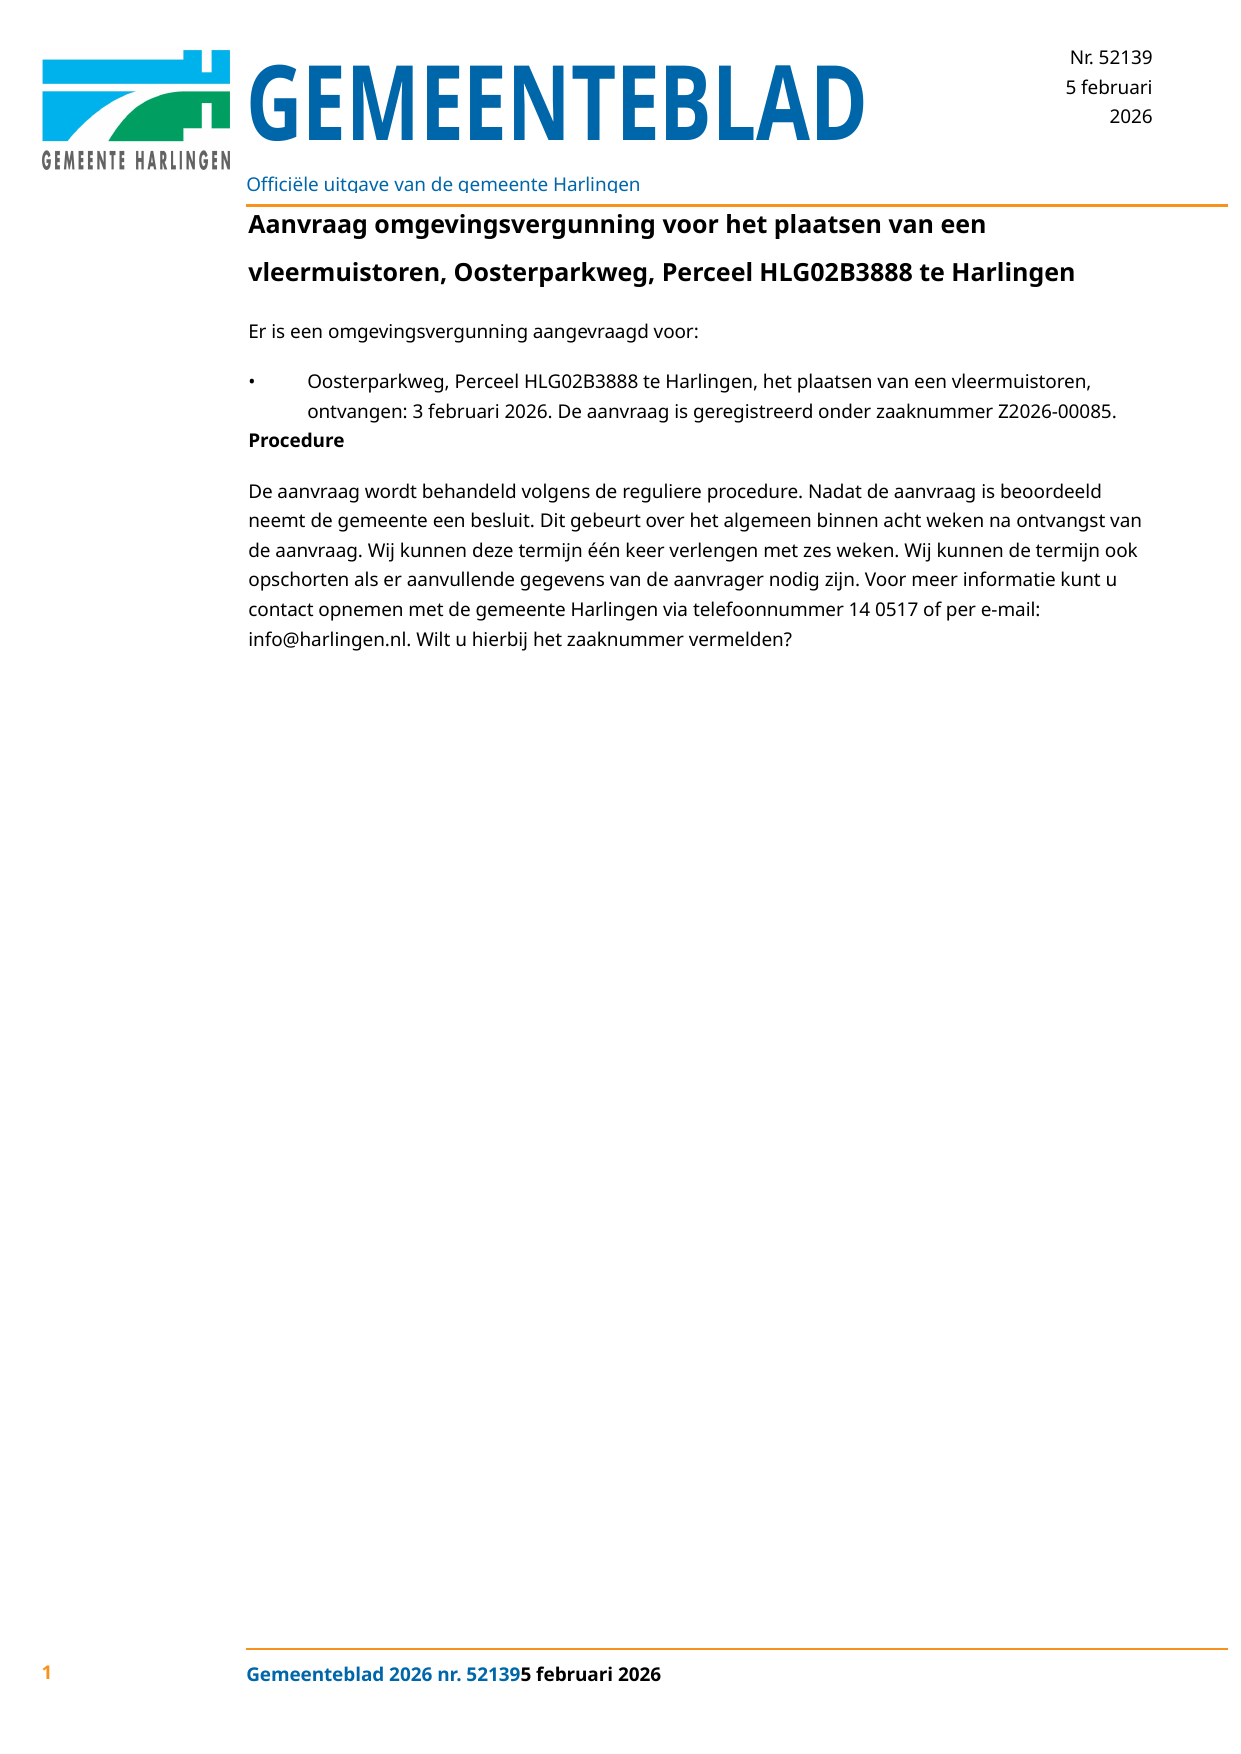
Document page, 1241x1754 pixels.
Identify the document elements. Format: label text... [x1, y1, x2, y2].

list Oosterparkweg, Perceel HLG02B3888 te Harlingen, het plaatsen van een vleermuistoren, ontvangen: 3 februari 2026. De aanvraag is geregistreerd onder zaaknummer Z2026-00085. [248, 368, 1152, 424]
text De aanvraag wordt behandeld volgens de reguliere procedure. Nadat de aanvraag is beoordeeld neemt de gemeente een besluit. Dit gebeurt over het algemeen binnen acht weken na ontvangst van de aanvraag. Wij kunnen deze termijn één keer verlengen met zes weken. Wij kunnen de termijn ook opschorten als er aanvullende gegevens van de aanvrager nodig zijn. Voor meer informatie kunt u contact opnemen met de gemeente Harlingen via telefoonnummer 14 0517 of per e-mail: info@harlingen.nl. Wilt u hierbij het zaaknummer vermelden? [248, 478, 1152, 652]
text Procedure [248, 427, 1152, 453]
text Aanvraag omgevingsvergunning voor het plaatsen van een vleermuistoren, Oosterparkweg, Perceel HLG02B3888 te Harlingen [248, 207, 1152, 288]
text Er is een omgevingsvergunning aangevraagd voor: [248, 318, 1152, 344]
picture [41, 47, 231, 172]
